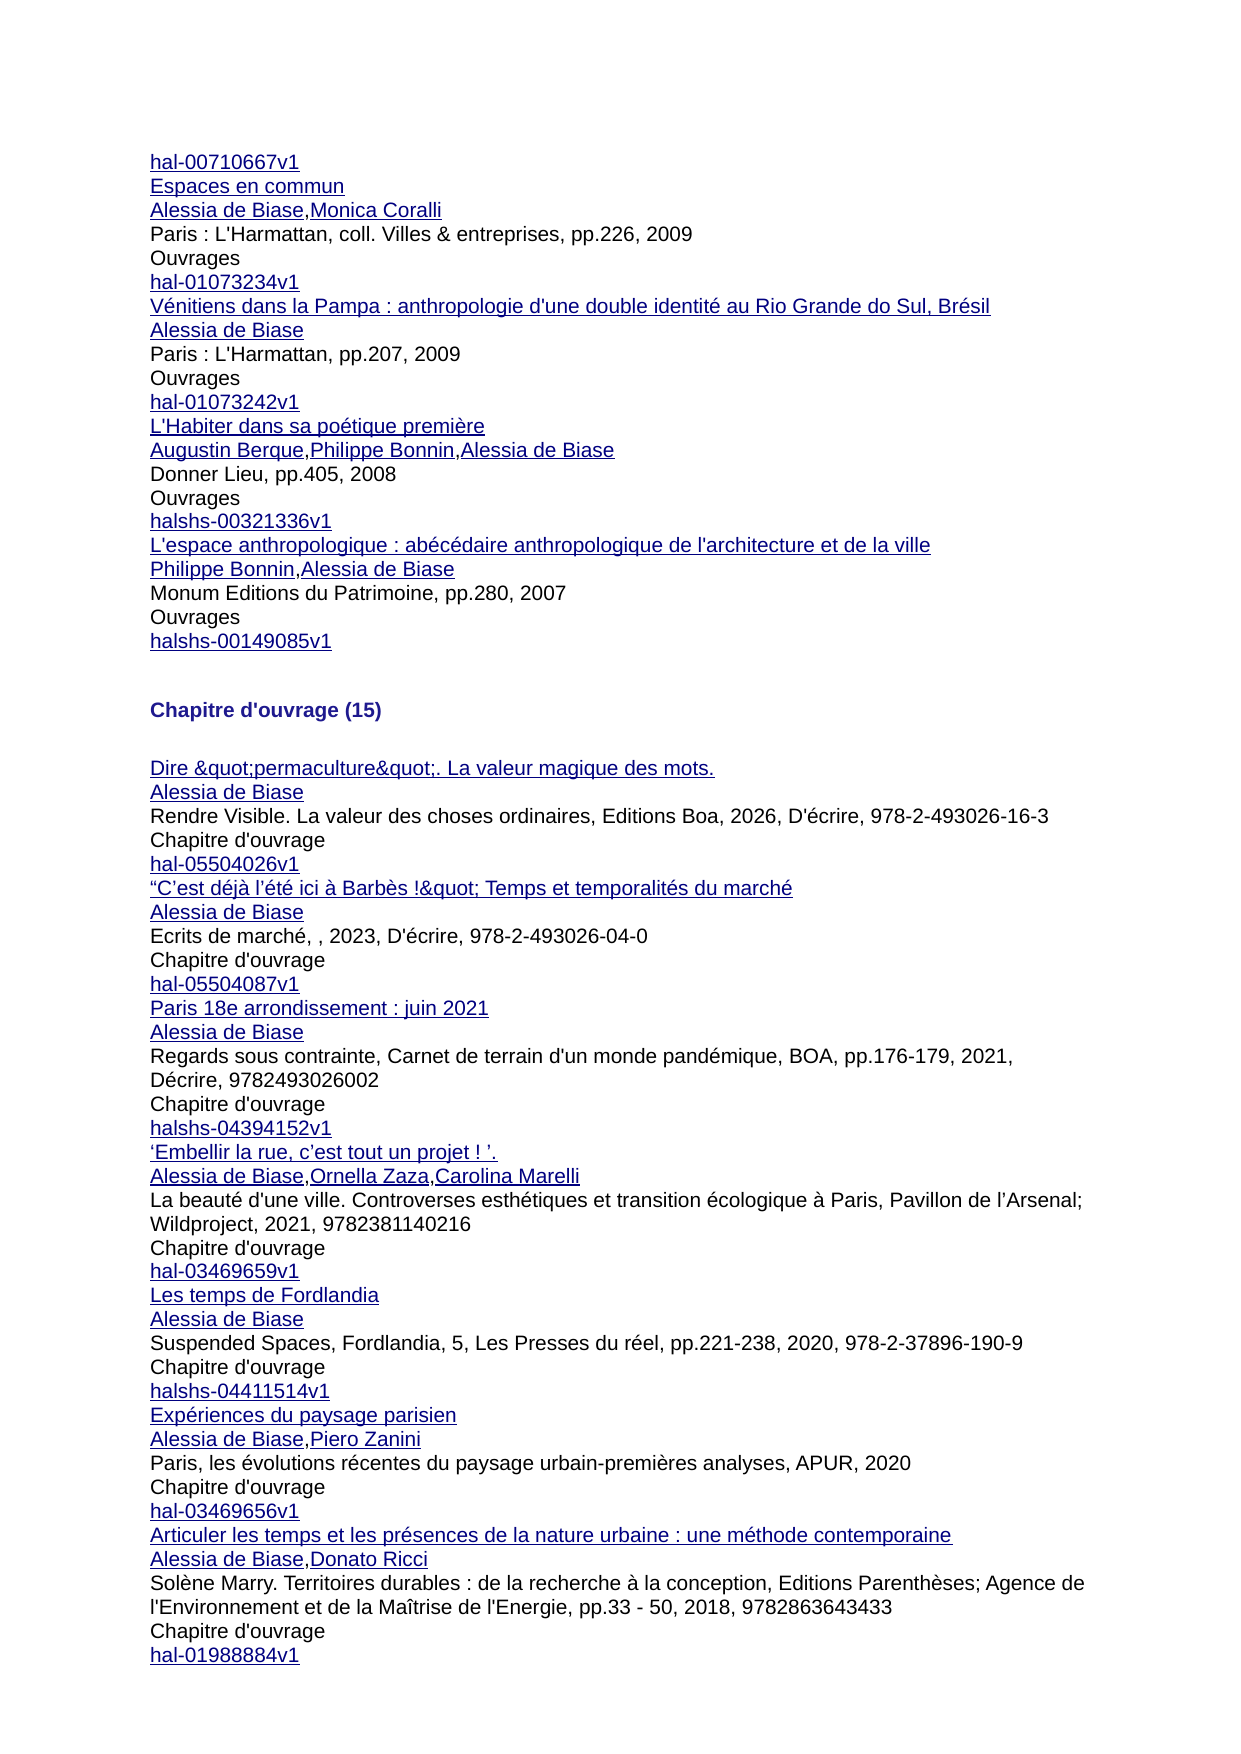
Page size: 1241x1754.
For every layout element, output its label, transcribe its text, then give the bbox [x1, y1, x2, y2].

table_cell “C’est déjà l’été ici à Barbès !&quot; Temps et temporalités du marché Alessia de Biase Ecrits de marché, , 2023, D'écrire, 978-2-493026-04-0 Chapitre d'ouvrage hal-05504087v1 [150, 876, 1090, 996]
table_cell Espaces en commun Alessia de Biase,Monica Coralli Paris : L'Harmattan, coll. Villes & entreprises, pp.226, 2009 Ouvrages hal-01073234v1 [150, 174, 1090, 294]
table_cell Vénitiens dans la Pampa : anthropologie d'une double identité au Rio Grande do Sul, Brésil Alessia de Biase Paris : L'Harmattan, pp.207, 2009 Ouvrages hal-01073242v1 [150, 294, 1090, 413]
table_cell Articuler les temps et les présences de la nature urbaine : une méthode contemporaine Alessia de Biase,Donato Ricci Solène Marry. Territoires durables : de la recherche à la conception, Editions Parenthèses; Agence de l'Environnement et de la Maîtrise de l'Energie, pp.33 - 50, 2018, 9782863643433 Chapitre d'ouvrage hal-01988884v1 [150, 1523, 1090, 1667]
table_cell L'espace anthropologique : abécédaire anthropologique de l'architecture et de la ville Philippe Bonnin,Alessia de Biase Monum Editions du Patrimoine, pp.280, 2007 Ouvrages halshs-00149085v1 [150, 533, 1090, 653]
table_header Dire &quot;permaculture&quot;. La valeur magique des mots. Alessia de Biase Rendre Visible. La valeur des choses ordinaires, Editions Boa, 2026, D'écrire, 978-2-493026-16-3 Chapitre d'ouvrage hal-05504026v1 [150, 756, 1090, 876]
table_cell ‘Embellir la rue, c’est tout un projet ! ’. Alessia de Biase,Ornella Zaza,Carolina Marelli La beauté d'une ville. Controverses esthétiques et transition écologique à Paris, Pavillon de l’Arsenal; Wildproject, 2021, 9782381140216 Chapitre d'ouvrage hal-03469659v1 [150, 1140, 1090, 1283]
subtitle Chapitre d'ouvrage (15) [150, 698, 1090, 722]
table_cell Les temps de Fordlandia Alessia de Biase Suspended Spaces, Fordlandia, 5, Les Presses du réel, pp.221-238, 2020, 978-2-37896-190-9 Chapitre d'ouvrage halshs-04411514v1 [150, 1283, 1090, 1403]
table_cell hal-00710667v1 [150, 150, 1090, 174]
table_cell L'Habiter dans sa poétique première Augustin Berque,Philippe Bonnin,Alessia de Biase Donner Lieu, pp.405, 2008 Ouvrages halshs-00321336v1 [150, 414, 1090, 533]
table_cell Expériences du paysage parisien Alessia de Biase,Piero Zanini Paris, les évolutions récentes du paysage urbain-premières analyses, APUR, 2020 Chapitre d'ouvrage hal-03469656v1 [150, 1403, 1090, 1523]
table_cell Paris 18e arrondissement : juin 2021 Alessia de Biase Regards sous contrainte, Carnet de terrain d'un monde pandémique, BOA, pp.176-179, 2021, Décrire, 9782493026002 Chapitre d'ouvrage halshs-04394152v1 [150, 996, 1090, 1139]
